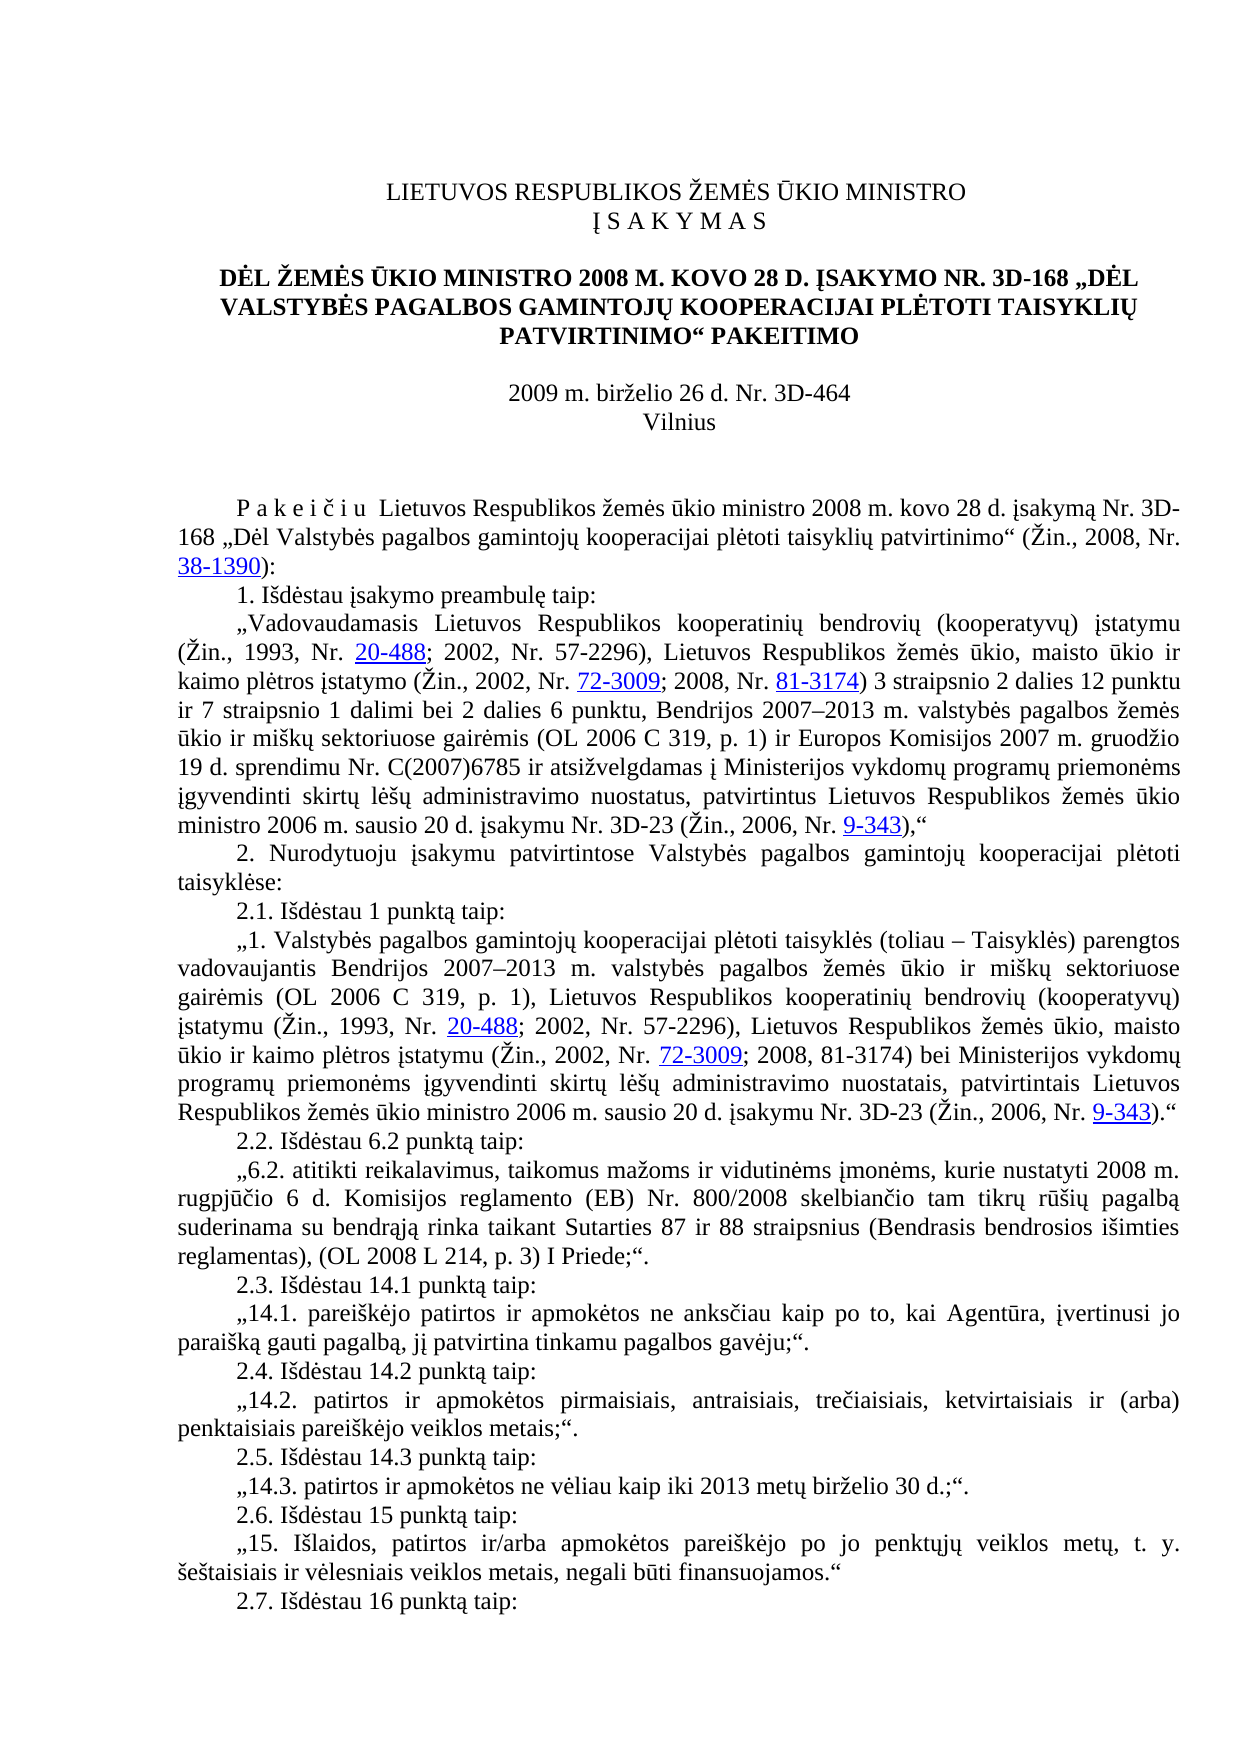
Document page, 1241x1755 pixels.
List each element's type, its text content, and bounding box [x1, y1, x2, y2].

text 2.7. Išdėstau 16 punktą taip: [177, 1586, 1181, 1615]
text ĮSAKYMAS [177, 206, 1181, 235]
text 2.3. Išdėstau 14.1 punktą taip: [177, 1270, 1181, 1298]
text Pakeičiu Lietuvos Respublikos žemės ūkio ministro 2008 m. kovo 28 d. įsakymą Nr. 3D-168 „Dėl Valstybės pagalbos gamintojų kooperacijai plėtoti taisyklių patvirtinimo“ (Žin., 2008, Nr. 38-1390): [177, 493, 1181, 580]
text LIETUVOS RESPUBLIKOS ŽEMĖS ŪKIO MINISTRO [177, 177, 1181, 206]
text „15. Išlaidos, patirtos ir/arba apmokėtos pareiškėjo po jo penktųjų veiklos metų, t. y. šeštaisiais ir vėlesniais veiklos metais, negali būti finansuojamos.“ [177, 1528, 1181, 1586]
text „14.3. patirtos ir apmokėtos ne vėliau kaip iki 2013 metų birželio 30 d.;“. [177, 1471, 1181, 1500]
text „1. Valstybės pagalbos gamintojų kooperacijai plėtoti taisyklės (toliau – Taisyklės) parengtos vadovaujantis Bendrijos 2007–2013 m. valstybės pagalbos žemės ūkio ir miškų sektoriuose gairėmis (OL 2006 C 319, p. 1), Lietuvos Respublikos kooperatinių bendrovių (kooperatyvų) įstatymu (Žin., 1993, Nr. 20-488; 2002, Nr. 57-2296), Lietuvos Respublikos žemės ūkio, maisto ūkio ir kaimo plėtros įstatymu (Žin., 2002, Nr. 72-3009; 2008, 81-3174) bei Ministerijos vykdomų programų priemonėms įgyvendinti skirtų lėšų administravimo nuostatais, patvirtintais Lietuvos Respublikos žemės ūkio ministro 2006 m. sausio 20 d. įsakymu Nr. 3D-23 (Žin., 2006, Nr. 9-343).“ [177, 925, 1181, 1126]
text 2.5. Išdėstau 14.3 punktą taip: [177, 1442, 1181, 1471]
text 2. Nurodytuoju įsakymu patvirtintose Valstybės pagalbos gamintojų kooperacijai plėtoti taisyklėse: [177, 838, 1181, 896]
text 2.1. Išdėstau 1 punktą taip: [177, 896, 1181, 925]
text 2009 m. birželio 26 d. Nr. 3D-464 [177, 378, 1181, 407]
text 2.4. Išdėstau 14.2 punktą taip: [177, 1356, 1181, 1385]
text „14.1. pareiškėjo patirtos ir apmokėtos ne anksčiau kaip po to, kai Agentūra, įvertinusi jo paraišką gauti pagalbą, jį patvirtina tinkamu pagalbos gavėju;“. [177, 1298, 1181, 1356]
text 1. Išdėstau įsakymo preambulę taip: [177, 580, 1181, 608]
text „6.2. atitikti reikalavimus, taikomus mažoms ir vidutinėms įmonėms, kurie nustatyti 2008 m. rugpjūčio 6 d. Komisijos reglamento (EB) Nr. 800/2008 skelbiančio tam tikrų rūšių pagalbą suderinama su bendrąją rinka taikant Sutarties 87 ir 88 straipsnius (Bendrasis bendrosios išimties reglamentas), (OL 2008 L 214, p. 3) I Priede;“. [177, 1155, 1181, 1270]
text Vilnius [177, 407, 1181, 436]
text „Vadovaudamasis Lietuvos Respublikos kooperatinių bendrovių (kooperatyvų) įstatymu (Žin., 1993, Nr. 20-488; 2002, Nr. 57-2296), Lietuvos Respublikos žemės ūkio, maisto ūkio ir kaimo plėtros įstatymo (Žin., 2002, Nr. 72-3009; 2008, Nr. 81-3174) 3 straipsnio 2 dalies 12 punktu ir 7 straipsnio 1 dalimi bei 2 dalies 6 punktu, Bendrijos 2007–2013 m. valstybės pagalbos žemės ūkio ir miškų sektoriuose gairėmis (OL 2006 C 319, p. 1) ir Europos Komisijos 2007 m. gruodžio 19 d. sprendimu Nr. C(2007)6785 ir atsižvelgdamas į Ministerijos vykdomų programų priemonėms įgyvendinti skirtų lėšų administravimo nuostatus, patvirtintus Lietuvos Respublikos žemės ūkio ministro 2006 m. sausio 20 d. įsakymu Nr. 3D-23 (Žin., 2006, Nr. 9-343),“ [177, 608, 1181, 838]
text 2.6. Išdėstau 15 punktą taip: [177, 1500, 1181, 1528]
text „14.2. patirtos ir apmokėtos pirmaisiais, antraisiais, trečiaisiais, ketvirtaisiais ir (arba) penktaisiais pareiškėjo veiklos metais;“. [177, 1385, 1181, 1442]
text 2.2. Išdėstau 6.2 punktą taip: [177, 1126, 1181, 1155]
text DĖL ŽEMĖS ŪKIO MINISTRO 2008 M. KOVO 28 D. ĮSAKYMO NR. 3D-168 „DĖL VALSTYBĖS PAGALBOS GAMINTOJŲ KOOPERACIJAI PLĖTOTI TAISYKLIŲ PATVIRTINIMO“ PAKEITIMO [177, 263, 1181, 350]
